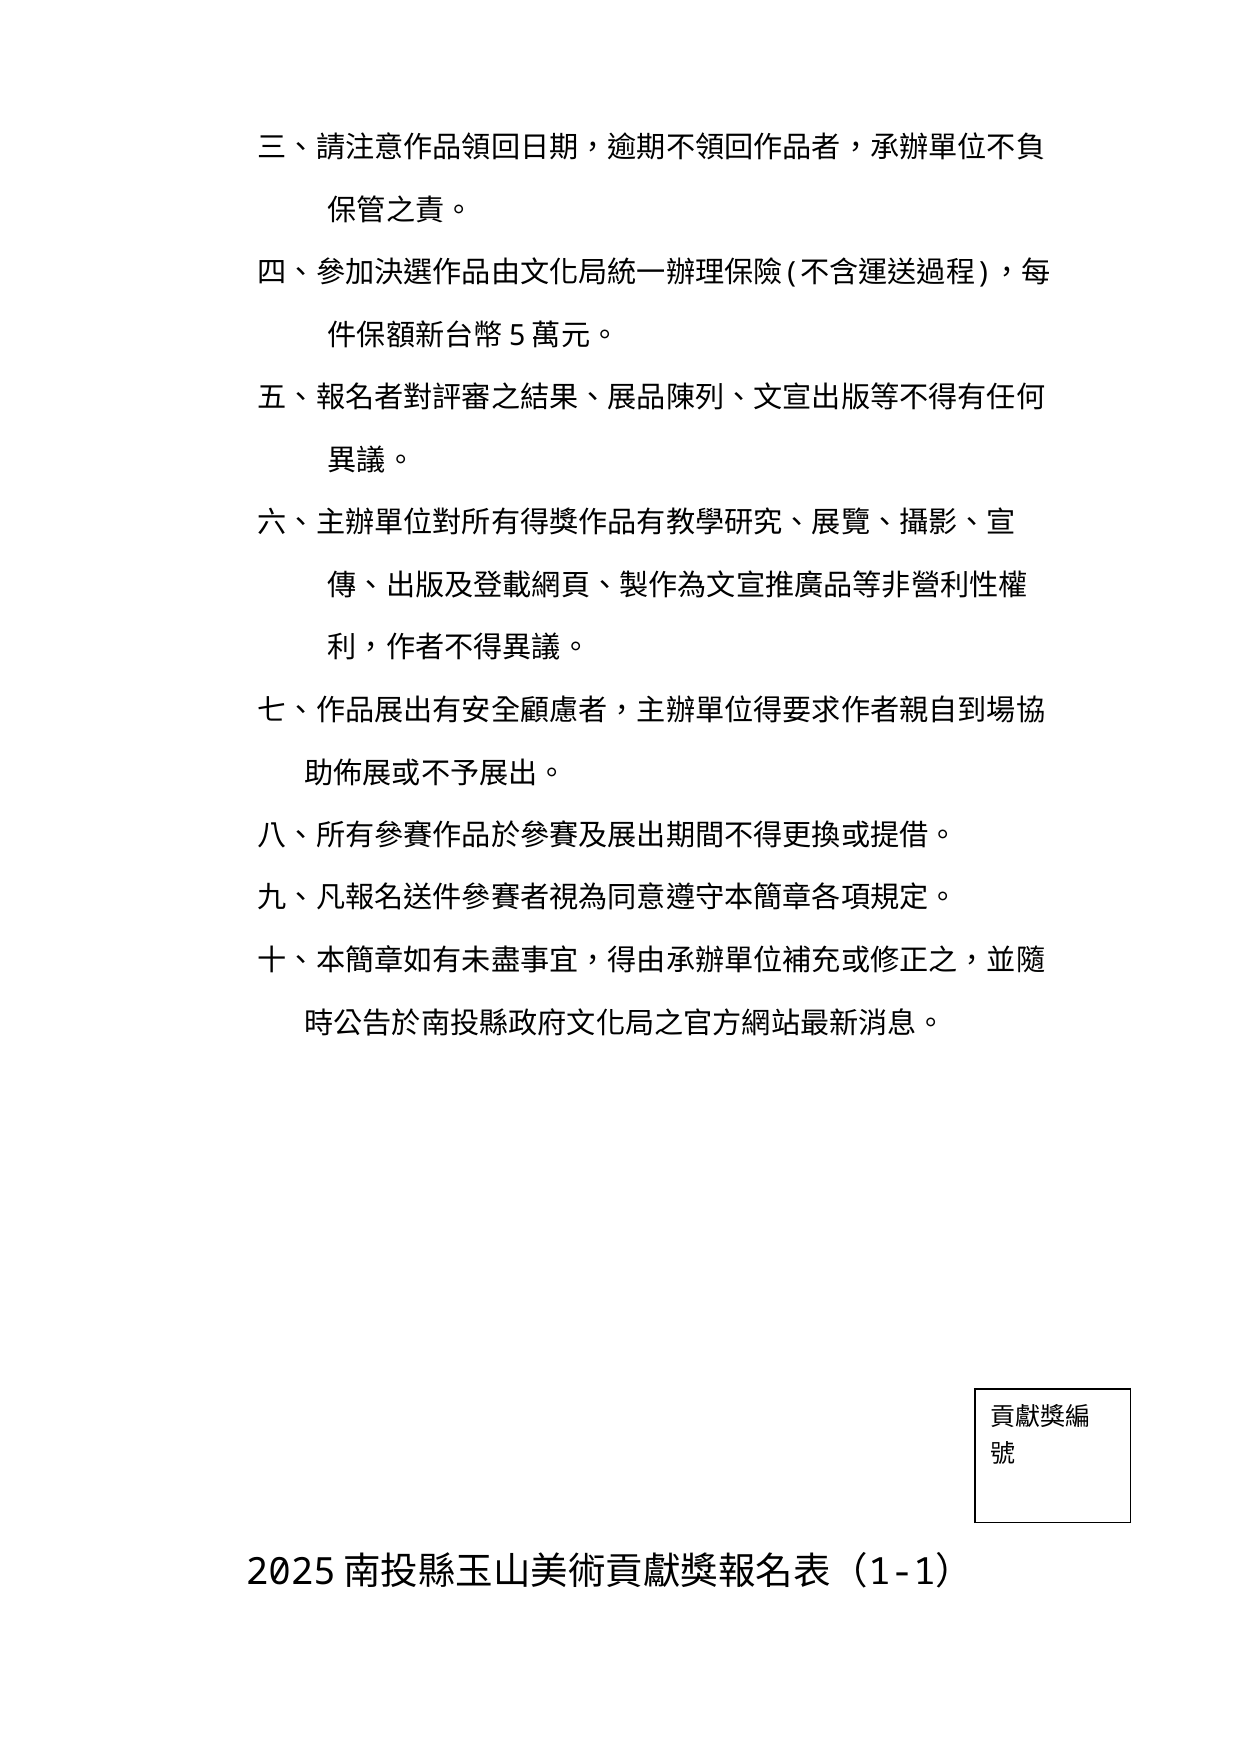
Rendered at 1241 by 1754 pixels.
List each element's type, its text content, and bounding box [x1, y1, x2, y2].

text 四、參加決選作品由文化局統一辦理保險(不含運送過程)，每 [187, 229, 1053, 291]
text 利，作者不得異議。 [187, 604, 1053, 666]
text 傳、出版及登載網頁、製作為文宣推廣品等非營利性權 [187, 541, 1053, 604]
text 貢獻獎編號 [991, 1397, 1114, 1469]
text 七、作品展出有安全顧慮者，主辦單位得要求作者親自到場協助佈展或不予展出。 [187, 666, 1053, 791]
text 八、所有參賽作品於參賽及展出期間不得更換或提借。 [187, 791, 1053, 854]
text 2025南投縣玉山美術貢獻獎報名表（1-1） [246, 1541, 1053, 1596]
text 保管之責。 [187, 166, 1053, 229]
text 九、凡報名送件參賽者視為同意遵守本簡章各項規定。 [187, 854, 1053, 916]
text 異議。 [187, 416, 1053, 479]
text 三、請注意作品領回日期，逾期不領回作品者，承辦單位不負 [187, 104, 1053, 166]
text 十、本簡章如有未盡事宜，得由承辦單位補充或修正之，並隨時公告於南投縣政府文化局之官方網站最新消息。 [187, 916, 1053, 1041]
text 五、報名者對評審之結果、展品陳列、文宣出版等不得有任何 [187, 354, 1053, 416]
text 件保額新台幣5萬元。 [187, 291, 1053, 354]
text 六、主辦單位對所有得獎作品有教學研究、展覽、攝影、宣 [187, 479, 1053, 541]
